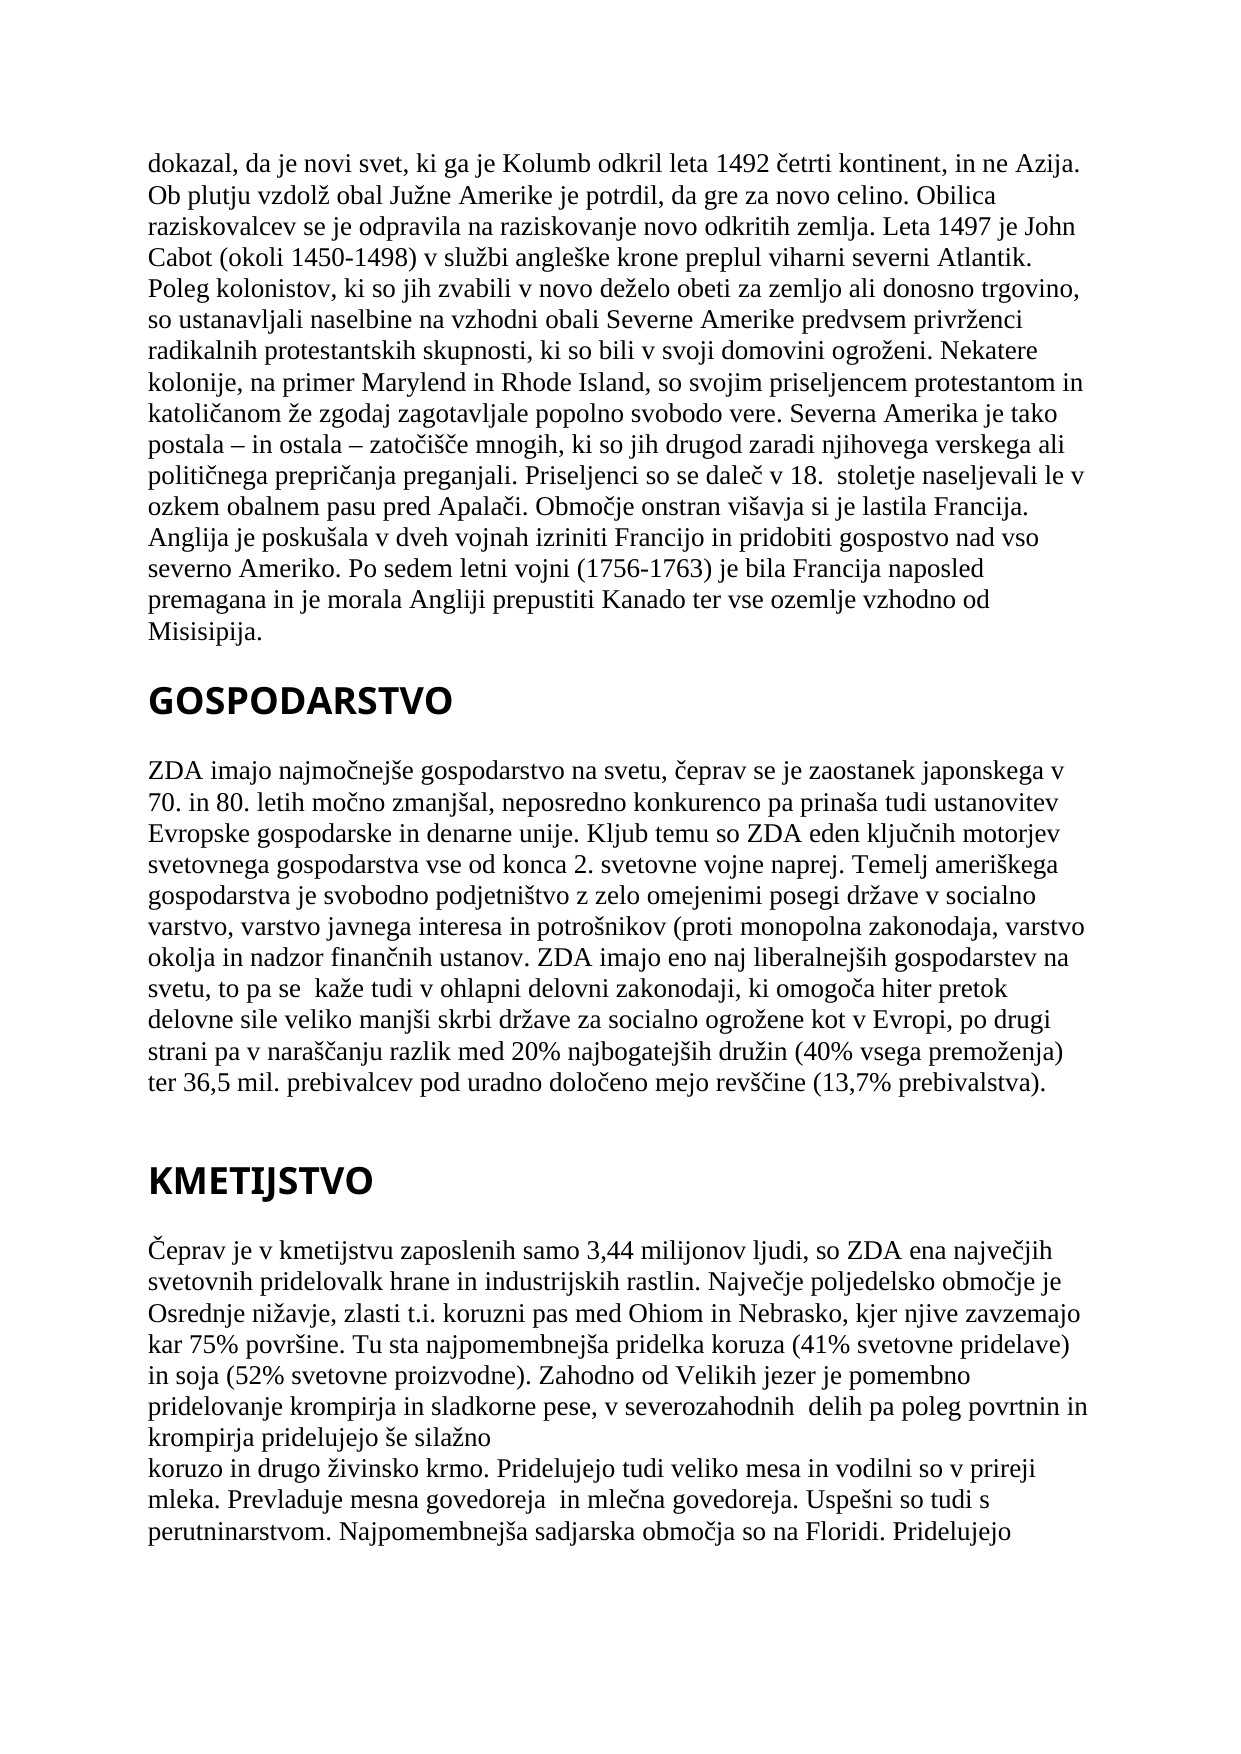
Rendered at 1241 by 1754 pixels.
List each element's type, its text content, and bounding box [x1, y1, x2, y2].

text Čeprav je v kmetijstvu zaposlenih samo 3,44 milijonov ljudi, so ZDA ena največjih svetovnih pridelovalk hrane in industrijskih rastlin. Največje poljedelsko območje je Osrednje nižavje, zlasti t.i. koruzni pas med Ohiom in Nebrasko, kjer njive zavzemajo kar 75% površine. Tu sta najpomembnejša pridelka koruza (41% svetovne pridelave) in soja (52% svetovne proizvodne). Zahodno od Velikih jezer je pomembno pridelovanje krompirja in sladkorne pese, v severozahodnih delih pa poleg povrtnin in krompirja pridelujejo še silažno koruzo in drugo živinsko krmo. Pridelujejo tudi veliko mesa in vodilni so v prireji mleka. Prevladuje mesna govedoreja in mlečna govedoreja. Uspešni so tudi s perutninarstvom. Najpomembnejša sadjarska območja so na Floridi. Pridelujejo [148, 1234, 1093, 1546]
text KMETIJSTVO [148, 1154, 1093, 1206]
text GOSPODARSTVO [148, 675, 1093, 726]
text dokazal, da je novi svet, ki ga je Kolumb odkril leta 1492 četrti kontinent, in ne Azija. Ob plutju vzdolž obal Južne Amerike je potrdil, da gre za novo celino. Obilica raziskovalcev se je odpravila na raziskovanje novo odkritih zemlja. Leta 1497 je John Cabot (okoli 1450-1498) v službi angleške krone preplul viharni severni Atlantik. Poleg kolonistov, ki so jih zvabili v novo deželo obeti za zemljo ali donosno trgovino, so ustanavljali naselbine na vzhodni obali Severne Amerike predvsem privrženci radikalnih protestantskih skupnosti, ki so bili v svoji domovini ogroženi. Nekatere kolonije, na primer Marylend in Rhode Island, so svojim priseljencem protestantom in katoličanom že zgodaj zagotavljale popolno svobodo vere. Severna Amerika je tako postala – in ostala – zatočišče mnogih, ki so jih drugod zaradi njihovega verskega ali političnega prepričanja preganjali. Priseljenci so se daleč v 18. stoletje naseljevali le v ozkem obalnem pasu pred Apalači. Območje onstran višavja si je lastila Francija. Anglija je poskušala v dveh vojnah izriniti Francijo in pridobiti gospostvo nad vso severno Ameriko. Po sedem letni vojni (1756-1763) je bila Francija naposled premagana in je morala Angliji prepustiti Kanado ter vse ozemlje vzhodno od Misisipija. [148, 148, 1093, 646]
text ZDA imajo najmočnejše gospodarstvo na svetu, čeprav se je zaostanek japonskega v 70. in 80. letih močno zmanjšal, neposredno konkurenco pa prinaša tudi ustanovitev Evropske gospodarske in denarne unije. Kljub temu so ZDA eden ključnih motorjev svetovnega gospodarstva vse od konca 2. svetovne vojne naprej. Temelj ameriškega gospodarstva je svobodno podjetništvo z zelo omejenimi posegi države v socialno varstvo, varstvo javnega interesa in potrošnikov (proti monopolna zakonodaja, varstvo okolja in nadzor finančnih ustanov. ZDA imajo eno naj liberalnejših gospodarstev na svetu, to pa se kaže tudi v ohlapni delovni zakonodaji, ki omogoča hiter pretok delovne sile veliko manjši skrbi države za socialno ogrožene kot v Evropi, po drugi strani pa v naraščanju razlik med 20% najbogatejših družin (40% vsega premoženja) ter 36,5 mil. prebivalcev pod uradno določeno mejo revščine (13,7% prebivalstva). [148, 754, 1093, 1097]
